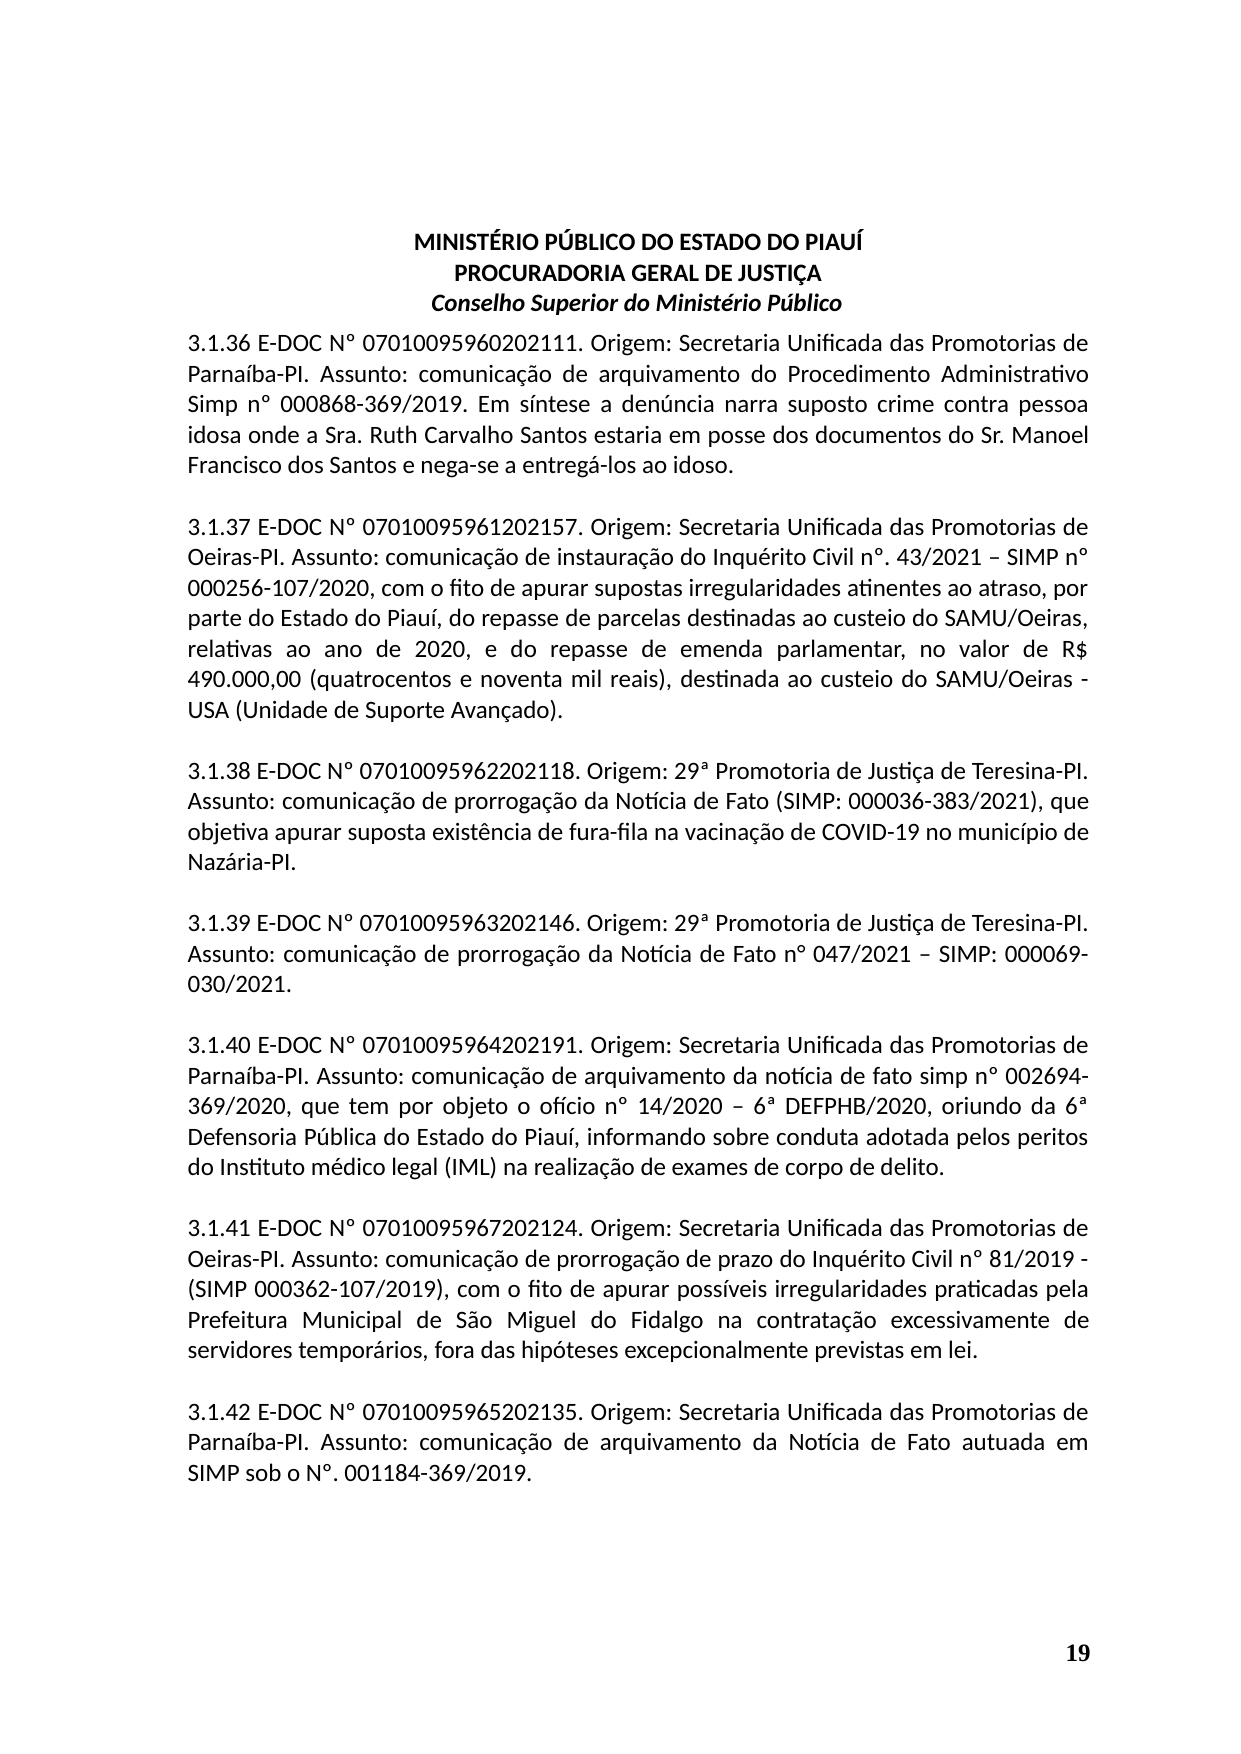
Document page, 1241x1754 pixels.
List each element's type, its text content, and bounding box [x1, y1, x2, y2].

text 3.1.38 E-DOC Nº 07010095962202118. Origem: 29ª Promotoria de Justiça de Teresina-PI. Assunto: comunicação de prorrogação da Notícia de Fato (SIMP: 000036-383/2021), que objetiva apurar suposta existência de fura-fila na vacinação de COVID-19 no município de Nazária-PI. [187, 755, 1090, 877]
text 3.1.40 E-DOC Nº 07010095964202191. Origem: Secretaria Unificada das Promotorias de Parnaíba-PI. Assunto: comunicação de arquivamento da notícia de fato simp nº 002694-369/2020, que tem por objeto o ofício nº 14/2020 – 6ª DEFPHB/2020, oriundo da 6ª Defensoria Pública do Estado do Piauí, informando sobre conduta adotada pelos peritos do Instituto médico legal (IML) na realização de exames de corpo de delito. [187, 1029, 1090, 1182]
text 3.1.42 E-DOC Nº 07010095965202135. Origem: Secretaria Unificada das Promotorias de Parnaíba-PI. Assunto: comunicação de arquivamento da Notícia de Fato autuada em SIMP sob o Nº. 001184-369/2019. [187, 1396, 1090, 1487]
text 3.1.41 E-DOC Nº 07010095967202124. Origem: Secretaria Unificada das Promotorias de Oeiras-PI. Assunto: comunicação de prorrogação de prazo do Inquérito Civil nº 81/2019 - (SIMP 000362-107/2019), com o fito de apurar possíveis irregularidades praticadas pela Prefeitura Municipal de São Miguel do Fidalgo na contratação excessivamente de servidores temporários, fora das hipóteses excepcionalmente previstas em lei. [187, 1213, 1090, 1365]
text 3.1.39 E-DOC Nº 07010095963202146. Origem: 29ª Promotoria de Justiça de Teresina-PI. Assunto: comunicação de prorrogação da Notícia de Fato n° 047/2021 – SIMP: 000069-030/2021. [187, 907, 1090, 999]
text 3.1.37 E-DOC Nº 07010095961202157. Origem: Secretaria Unificada das Promotorias de Oeiras-PI. Assunto: comunicação de instauração do Inquérito Civil nº. 43/2021 – SIMP nº 000256-107/2020, com o fito de apurar supostas irregularidades atinentes ao atraso, por parte do Estado do Piauí, do repasse de parcelas destinadas ao custeio do SAMU/Oeiras, relativas ao ano de 2020, e do repasse de emenda parlamentar, no valor de R$ 490.000,00 (quatrocentos e noventa mil reais), destinada ao custeio do SAMU/Oeiras - USA (Unidade de Suporte Avançado). [187, 511, 1090, 724]
text 3.1.36 E-DOC Nº 07010095960202111. Origem: Secretaria Unificada das Promotorias de Parnaíba-PI. Assunto: comunicação de arquivamento do Procedimento Administrativo Simp nº 000868-369/2019. Em síntese a denúncia narra suposto crime contra pessoa idosa onde a Sra. Ruth Carvalho Santos estaria em posse dos documentos do Sr. Manoel Francisco dos Santos e nega-se a entregá-los ao idoso. [187, 327, 1090, 480]
